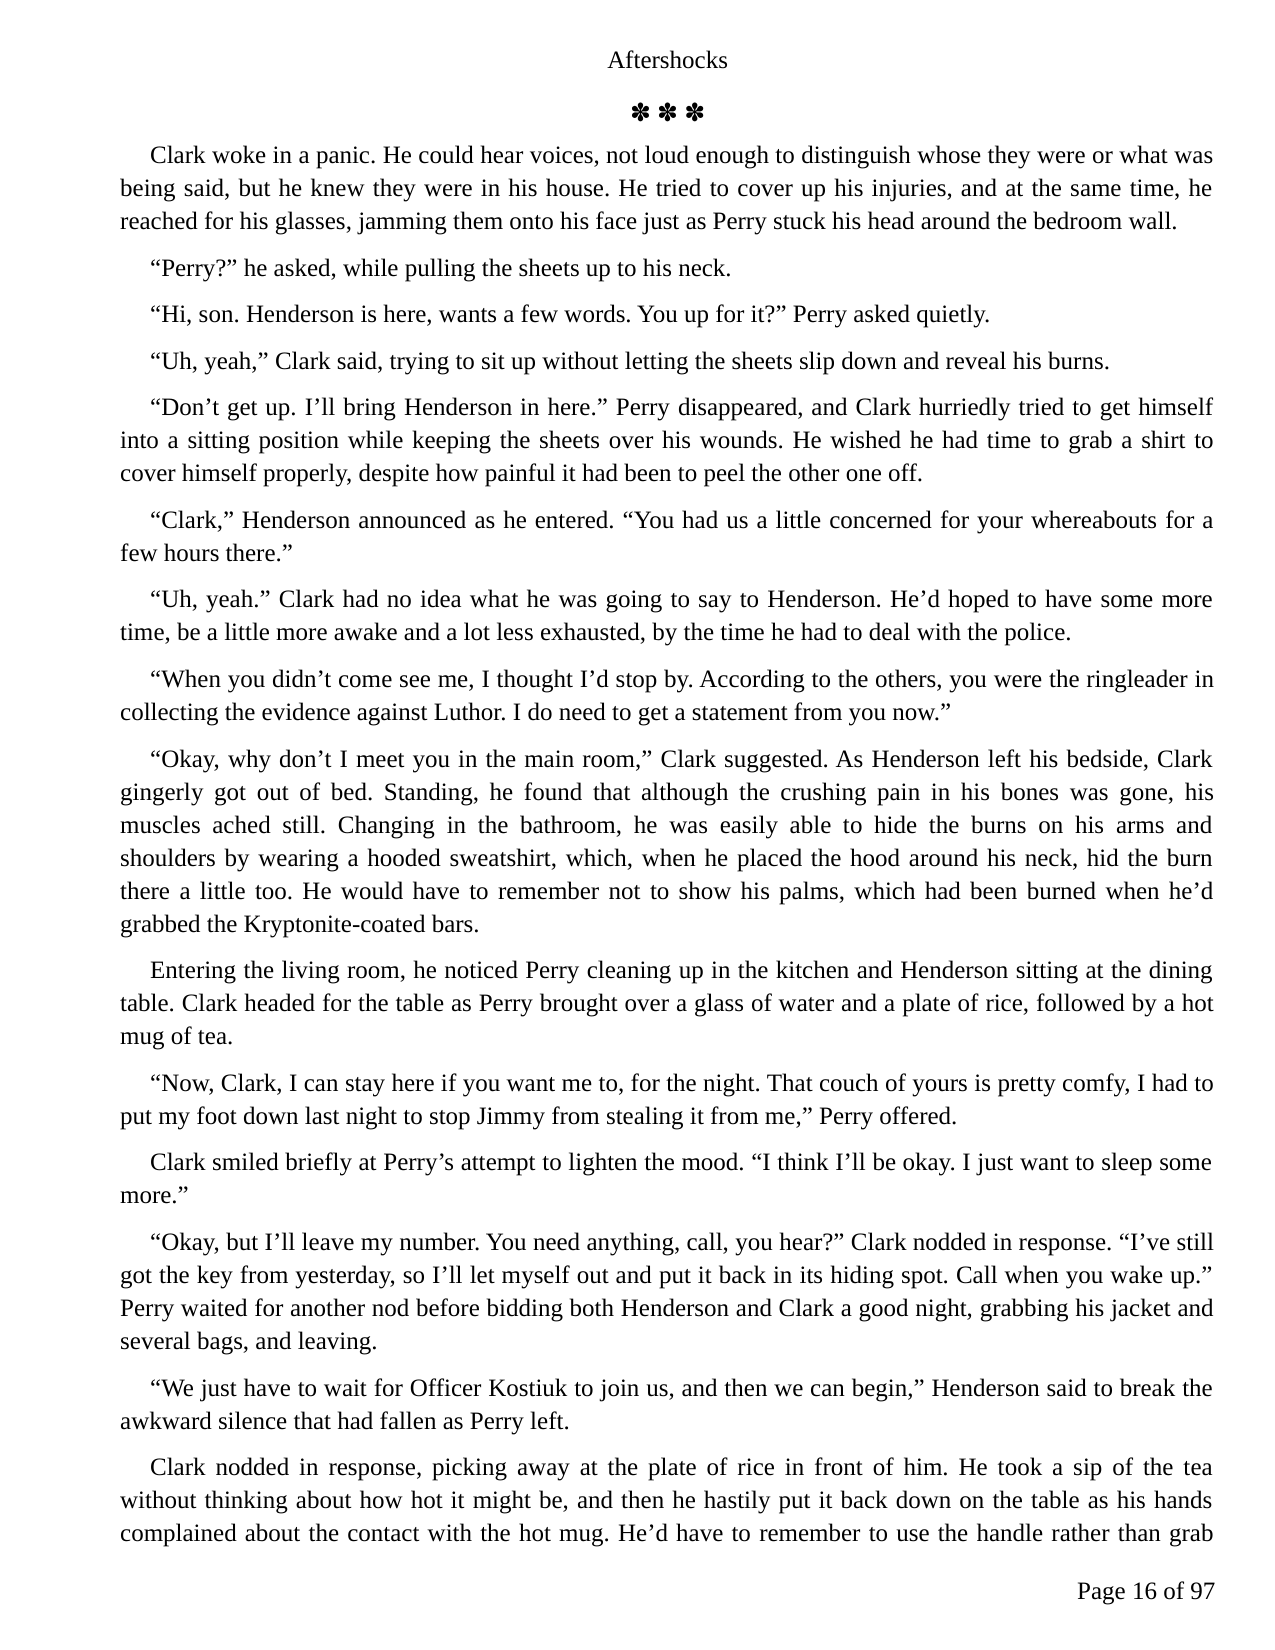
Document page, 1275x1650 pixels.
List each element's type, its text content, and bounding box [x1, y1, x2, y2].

text Clark woke in a panic. He could hear voices, not loud enough to distinguish whose they were or what was being said, but he knew they were in his house. He tried to cover up his injuries, and at the same time, he reached for his glasses, jamming them onto his face just as Perry stuck his head around the bedroom wall. [120, 140, 1215, 235]
text “Now, Clark, I can stay here if you want me to, for the night. That couch of yours is pretty comfy, I had to put my foot down last night to stop Jimmy from stealing it from me,” Perry offered. [120, 1068, 1215, 1130]
text “Okay, but I’ll leave my number. You need anything, call, you hear?” Clark nodded in response. “I’ve still got the key from yesterday, so I’ll let myself out and put it back in its hiding spot. Call when you wake up.” Perry waited for another nod before bidding both Henderson and Clark a good night, grabbing his jacket and several bags, and leaving. [120, 1227, 1215, 1355]
text Clark smiled briefly at Perry’s attempt to lighten the mood. “I think I’ll be okay. I just want to sleep some more.” [120, 1147, 1215, 1209]
text Clark nodded in response, picking away at the plate of rice in front of him. He took a sip of the tea without thinking about how hot it might be, and then he hastily put it back down on the table as his hands complained about the contact with the hot mug. He’d have to remember to use the handle rather than grab [120, 1452, 1215, 1547]
text ✽ ✽ ✽ [120, 98, 1215, 126]
text “Okay, why don’t I meet you in the main room,” Clark suggested. As Henderson left his bedside, Clark gingerly got out of bed. Standing, he found that although the crushing pain in his bones was gone, his muscles ached still. Changing in the bathroom, he was easily able to hide the burns on his arms and shoulders by wearing a hooded sweatshirt, which, when he placed the hood around his neck, hid the burn there a little too. He would have to remember not to show his palms, which had been burned when he’d grabbed the Kryptonite-coated bars. [120, 744, 1215, 937]
text “When you didn’t come see me, I thought I’d stop by. According to the others, you were the ringleader in collecting the evidence against Luthor. I do need to get a statement from you now.” [120, 664, 1215, 726]
text “Uh, yeah.” Clark had no idea what he was going to say to Henderson. He’d hoped to have some more time, be a little more awake and a lot less exhausted, by the time he had to deal with the police. [120, 584, 1215, 646]
text Entering the living room, he noticed Perry cleaning up in the kitchen and Henderson sitting at the dining table. Clark headed for the table as Perry brought over a glass of water and a plate of rice, followed by a hot mug of tea. [120, 955, 1215, 1050]
text “Clark,” Henderson announced as he entered. “You had us a little concerned for your whereabouts for a few hours there.” [120, 505, 1215, 567]
text “Hi, son. Henderson is here, wants a few words. You up for it?” Perry asked quietly. [120, 299, 1215, 328]
text “Perry?” he asked, while pulling the sheets up to his neck. [120, 253, 1215, 281]
text “Uh, yeah,” Clark said, trying to sit up without letting the sheets slip down and reveal his burns. [120, 346, 1215, 374]
text “Don’t get up. I’ll bring Henderson in here.” Perry disappeared, and Clark hurriedly tried to get himself into a sitting position while keeping the sheets over his wounds. He wished he had time to grab a shirt to cover himself properly, despite how painful it had been to peel the other one off. [120, 392, 1215, 487]
text “We just have to wait for Officer Kostiuk to join us, and then we can begin,” Henderson said to break the awkward silence that had fallen as Perry left. [120, 1373, 1215, 1434]
